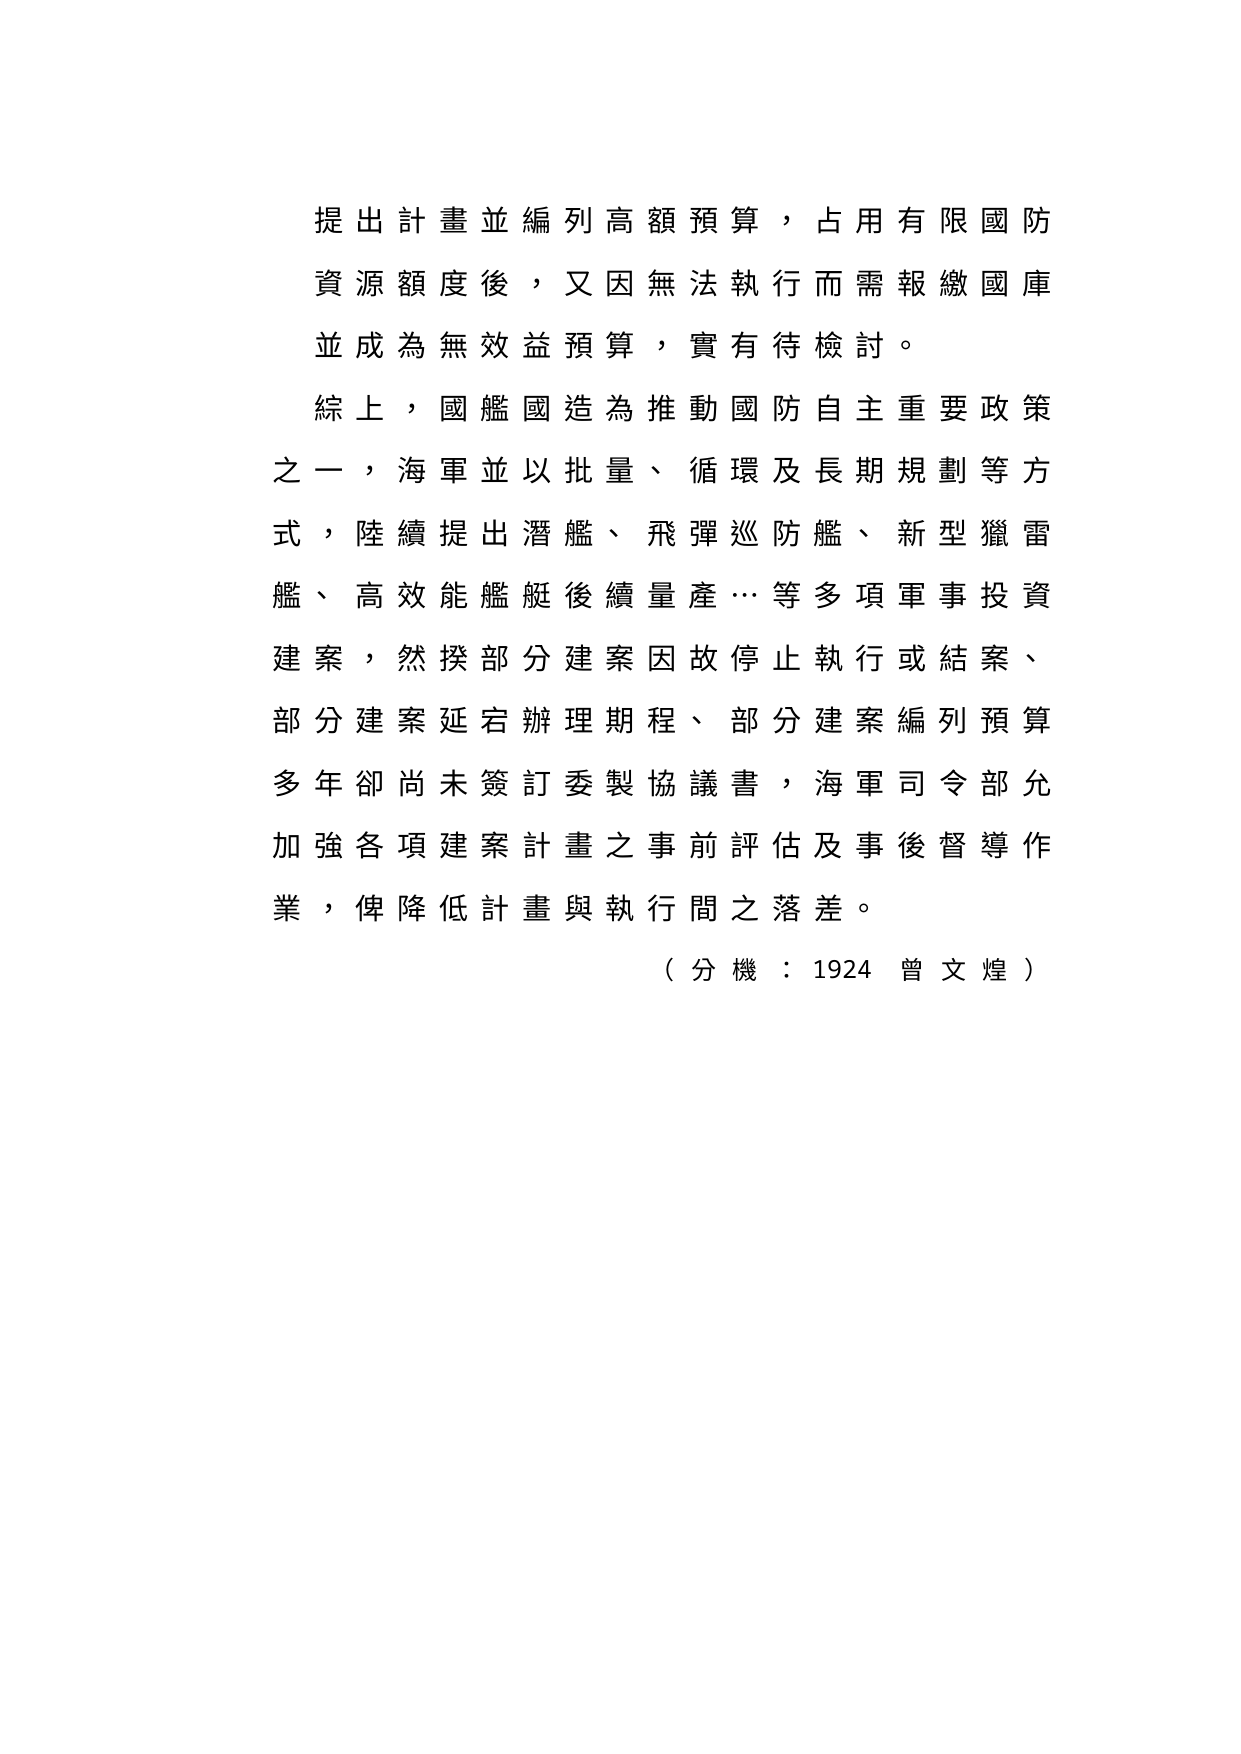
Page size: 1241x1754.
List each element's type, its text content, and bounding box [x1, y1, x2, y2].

text 綜上，國艦國造為推動國防自主重要政策之一，海軍並以批量、循環及長期規劃等方式，陸續提出潛艦、飛彈巡防艦、新型獵雷艦、高效能艦艇後續量產…等多項軍事投資建案，然揆部分建案因故停止執行或結案、部分建案延宕辦理期程、部分建案編列預算多年卻尚未簽訂委製協議書，海軍司令部允加強各項建案計畫之事前評估及事後督導作業，俾降低計畫與執行間之落差。 [242, 365, 1058, 927]
text （分機：1924 曾文煌） [183, 927, 1058, 990]
text 提出計畫並編列高額預算，占用有限國防資源額度後，又因無法執行而需報繳國庫並成為無效益預算，實有待檢討。 [271, 177, 1058, 365]
